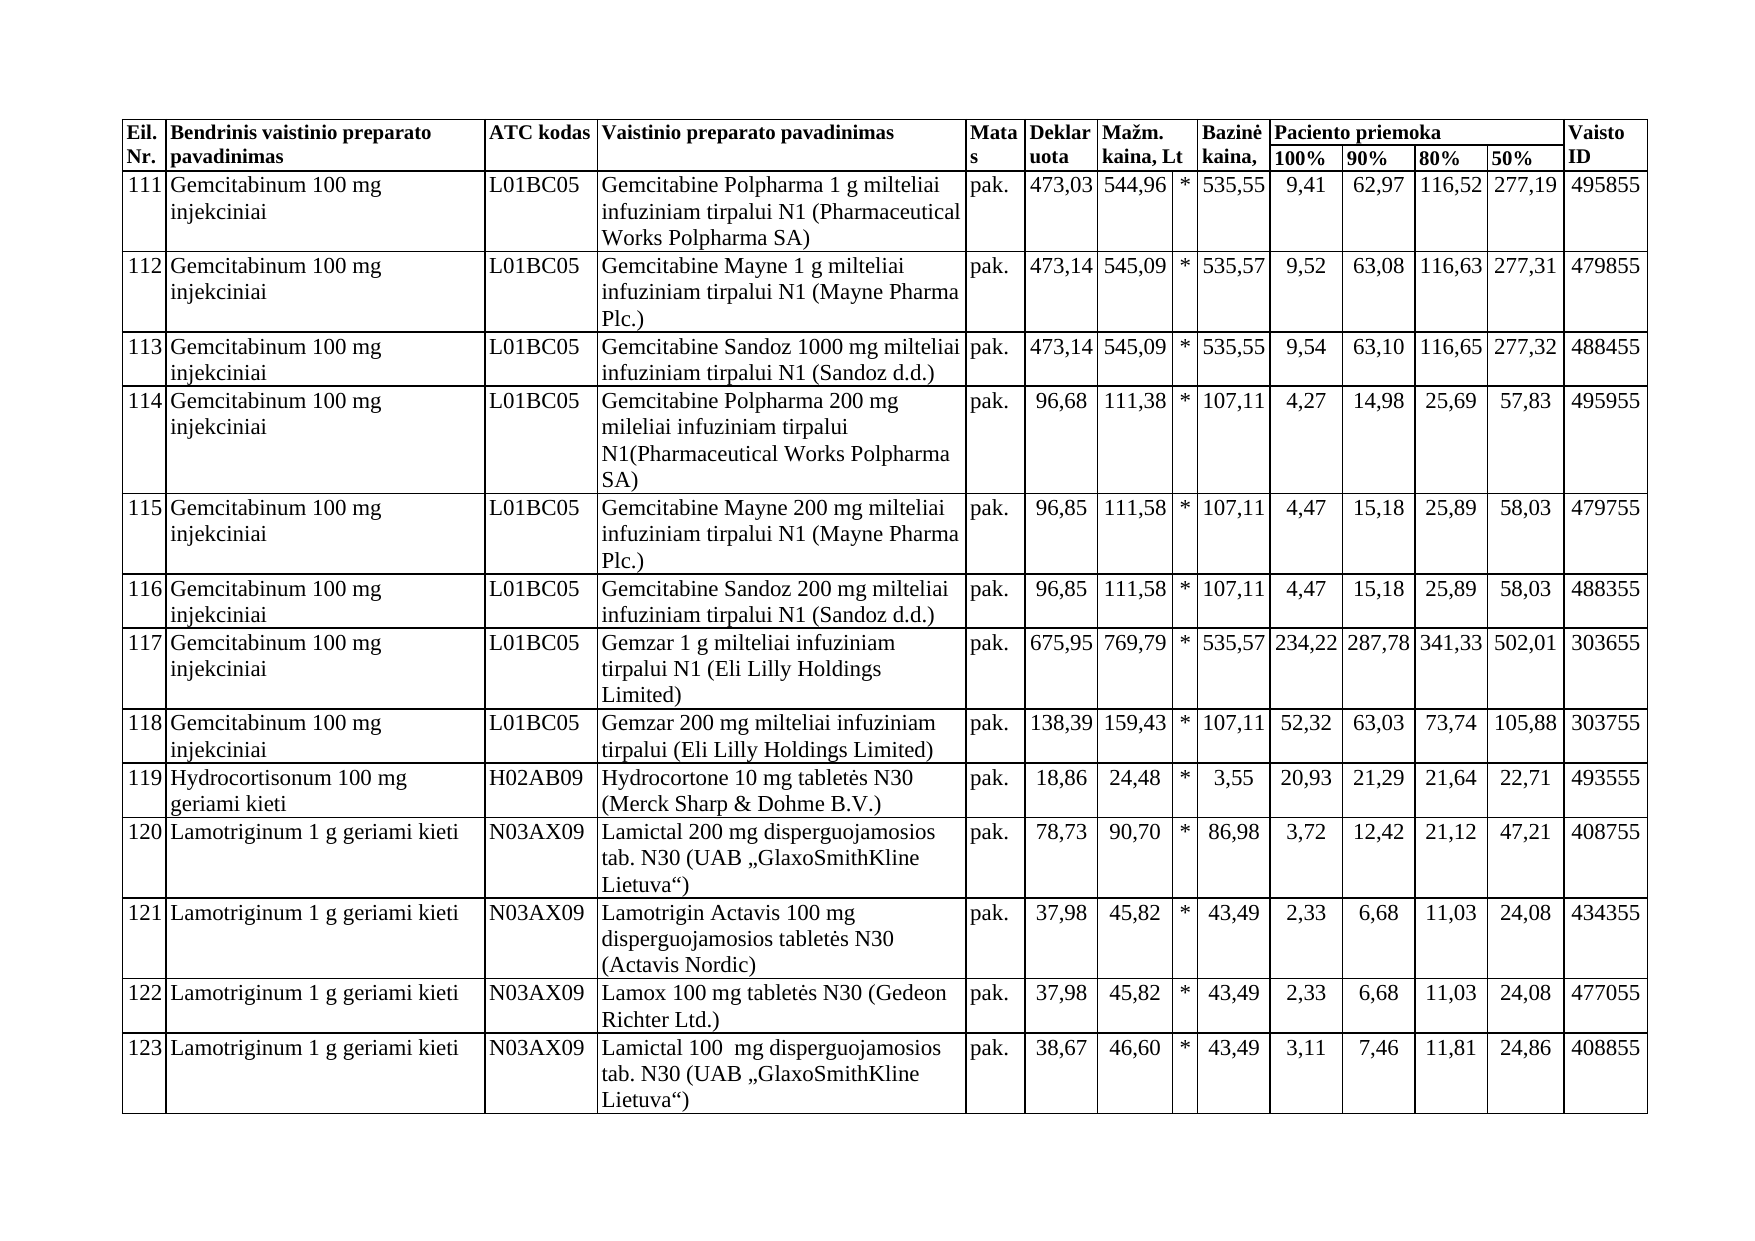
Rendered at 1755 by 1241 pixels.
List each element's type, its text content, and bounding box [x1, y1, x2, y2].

table_header Matas [967, 120, 1024, 170]
table_cell pak. [967, 575, 1024, 627]
table_cell 112 [123, 252, 165, 331]
table_cell 4,47 [1271, 494, 1342, 573]
table_cell 24,86 [1488, 1034, 1563, 1113]
table_cell * [1173, 818, 1197, 897]
table_cell 116,65 [1416, 333, 1487, 385]
table_cell 24,08 [1488, 979, 1563, 1032]
table_cell 479755 [1565, 494, 1647, 573]
table_cell 46,60 [1098, 1034, 1172, 1113]
table_cell 408855 [1565, 1034, 1647, 1113]
table_cell 2,33 [1271, 899, 1342, 978]
table_cell 117 [123, 629, 165, 708]
table_cell 303655 [1565, 629, 1647, 708]
table_cell 11,03 [1416, 899, 1487, 978]
table_cell 15,18 [1343, 494, 1414, 573]
table_cell 277,32 [1488, 333, 1563, 385]
table_cell 14,98 [1343, 387, 1414, 492]
table_cell 15,18 [1343, 575, 1414, 627]
table_cell pak. [967, 494, 1024, 573]
table_cell 90,70 [1098, 818, 1172, 897]
table_cell 4,47 [1271, 575, 1342, 627]
table_cell 116,52 [1416, 172, 1487, 251]
table_cell Lamictal 100 mg disperguojamosios tab. N30 (UAB „GlaxoSmithKline Lietuva“) [598, 1034, 965, 1113]
table_cell Hydrocortisonum 100 mg geriami kieti [167, 764, 484, 816]
table_cell L01BC05 [486, 710, 597, 762]
table_cell 769,79 [1098, 629, 1172, 708]
table_cell L01BC05 [486, 172, 597, 251]
table_cell 303755 [1565, 710, 1647, 762]
table_cell 114 [123, 387, 165, 492]
table_cell 434355 [1565, 899, 1647, 978]
table_cell Hydrocortone 10 mg tabletės N30 (Merck Sharp & Dohme B.V.) [598, 764, 965, 816]
table_cell 50% [1488, 146, 1563, 170]
table_cell L01BC05 [486, 333, 597, 385]
table_cell 38,67 [1026, 1034, 1097, 1113]
table_cell 11,81 [1416, 1034, 1487, 1113]
table_cell Gemcitabinum 100 mg injekciniai [167, 172, 484, 251]
table_cell 21,29 [1343, 764, 1414, 816]
table_cell 473,14 [1026, 252, 1097, 331]
table_cell Gemcitabinum 100 mg injekciniai [167, 333, 484, 385]
table_cell 9,52 [1271, 252, 1342, 331]
table_cell 502,01 [1488, 629, 1563, 708]
table_cell 63,03 [1343, 710, 1414, 762]
table_cell 58,03 [1488, 575, 1563, 627]
table_cell Gemcitabinum 100 mg injekciniai [167, 387, 484, 492]
table_cell Gemcitabine Sandoz 200 mg milteliai infuziniam tirpalui N1 (Sandoz d.d.) [598, 575, 965, 627]
table_cell Gemcitabinum 100 mg injekciniai [167, 710, 484, 762]
table_cell 116 [123, 575, 165, 627]
table_cell L01BC05 [486, 252, 597, 331]
table_cell 138,39 [1026, 710, 1097, 762]
table_cell * [1173, 575, 1197, 627]
table_cell * [1173, 172, 1197, 251]
table_cell 37,98 [1026, 899, 1097, 978]
table_cell * [1173, 899, 1197, 978]
table_cell 120 [123, 818, 165, 897]
table_cell 45,82 [1098, 899, 1172, 978]
table_cell 11,03 [1416, 979, 1487, 1032]
table_cell Gemcitabine Polpharma 1 g milteliai infuziniam tirpalui N1 (Pharmaceutical Works Polpharma SA) [598, 172, 965, 251]
table_cell 86,98 [1198, 818, 1269, 897]
table_cell 43,49 [1198, 979, 1269, 1032]
table_cell 111,58 [1098, 575, 1172, 627]
table_cell 545,09 [1098, 252, 1172, 331]
table_cell 20,93 [1271, 764, 1342, 816]
table_cell Lamotriginum 1 g geriami kieti [167, 979, 484, 1032]
table_cell pak. [967, 764, 1024, 816]
table_cell 535,57 [1198, 252, 1269, 331]
table_cell 96,68 [1026, 387, 1097, 492]
table_cell 488455 [1565, 333, 1647, 385]
table_cell 545,09 [1098, 333, 1172, 385]
table_cell pak. [967, 710, 1024, 762]
table_cell 123 [123, 1034, 165, 1113]
table_header Eil. Nr. [123, 120, 165, 170]
table_cell 58,03 [1488, 494, 1563, 573]
table_cell * [1173, 494, 1197, 573]
table_cell * [1173, 387, 1197, 492]
table_cell Gemzar 200 mg milteliai infuziniam tirpalui (Eli Lilly Holdings Limited) [598, 710, 965, 762]
table_cell 96,85 [1026, 575, 1097, 627]
table_cell Lamictal 200 mg disperguojamosios tab. N30 (UAB „GlaxoSmithKline Lietuva“) [598, 818, 965, 897]
table_cell 473,14 [1026, 333, 1097, 385]
table_cell 277,31 [1488, 252, 1563, 331]
table_cell pak. [967, 818, 1024, 897]
table_cell 57,83 [1488, 387, 1563, 492]
table_cell pak. [967, 1034, 1024, 1113]
table_cell 408755 [1565, 818, 1647, 897]
table_cell 535,55 [1198, 333, 1269, 385]
table_cell Gemcitabine Mayne 200 mg milteliai infuziniam tirpalui N1 (Mayne Pharma Plc.) [598, 494, 965, 573]
table_cell 2,33 [1271, 979, 1342, 1032]
table_cell 118 [123, 710, 165, 762]
table_cell 62,97 [1343, 172, 1414, 251]
table_cell 115 [123, 494, 165, 573]
table_cell pak. [967, 252, 1024, 331]
table_cell pak. [967, 899, 1024, 978]
table_cell Lamotriginum 1 g geriami kieti [167, 818, 484, 897]
table_cell 25,89 [1416, 575, 1487, 627]
table_cell 473,03 [1026, 172, 1097, 251]
table_header Vaistinio preparato pavadinimas [598, 120, 965, 170]
table_cell 675,95 [1026, 629, 1097, 708]
table_cell 9,41 [1271, 172, 1342, 251]
table_cell 6,68 [1343, 899, 1414, 978]
table_cell 21,12 [1416, 818, 1487, 897]
table_cell 6,68 [1343, 979, 1414, 1032]
table_cell pak. [967, 333, 1024, 385]
table_cell 43,49 [1198, 1034, 1269, 1113]
table_cell 544,96 [1098, 172, 1172, 251]
table_cell Lamox 100 mg tabletės N30 (Gedeon Richter Ltd.) [598, 979, 965, 1032]
table_header Paciento priemoka [1271, 120, 1563, 144]
table_cell 116,63 [1416, 252, 1487, 331]
table_cell 477055 [1565, 979, 1647, 1032]
table_cell 122 [123, 979, 165, 1032]
table_header Deklaruota kaina, Lt [1026, 120, 1097, 170]
table_cell 3,11 [1271, 1034, 1342, 1113]
table_cell * [1173, 979, 1197, 1032]
table_cell 90% [1343, 146, 1414, 170]
table_cell H02AB09 [486, 764, 597, 816]
table_cell Gemcitabine Polpharma 200 mg mileliai infuziniam tirpalui N1(Pharmaceutical Works Polpharma SA) [598, 387, 965, 492]
table_cell Lamotrigin Actavis 100 mg disperguojamosios tabletės N30 (Actavis Nordic) [598, 899, 965, 978]
table_cell 119 [123, 764, 165, 816]
table_cell 25,89 [1416, 494, 1487, 573]
table_cell * [1173, 252, 1197, 331]
table_cell 73,74 [1416, 710, 1487, 762]
table_cell 18,86 [1026, 764, 1097, 816]
table_cell 111,58 [1098, 494, 1172, 573]
table_cell 24,08 [1488, 899, 1563, 978]
table_cell 63,08 [1343, 252, 1414, 331]
table_cell 488355 [1565, 575, 1647, 627]
table_cell N03AX09 [486, 899, 597, 978]
table_cell 24,48 [1098, 764, 1172, 816]
table_cell 287,78 [1343, 629, 1414, 708]
table_cell Gemcitabinum 100 mg injekciniai [167, 252, 484, 331]
table_cell 111 [123, 172, 165, 251]
table_cell 4,27 [1271, 387, 1342, 492]
table_cell Gemcitabine Sandoz 1000 mg milteliai infuziniam tirpalui N1 (Sandoz d.d.) [598, 333, 965, 385]
table_header Bendrinis vaistinio preparato pavadinimas [167, 120, 484, 170]
table_cell Gemcitabinum 100 mg injekciniai [167, 575, 484, 627]
table_header Bazinė kaina, Lt [1198, 120, 1269, 170]
table_cell 121 [123, 899, 165, 978]
table_cell Lamotriginum 1 g geriami kieti [167, 1034, 484, 1113]
table_cell 107,11 [1198, 575, 1269, 627]
table_cell 9,54 [1271, 333, 1342, 385]
table_cell 107,11 [1198, 494, 1269, 573]
table_cell 21,64 [1416, 764, 1487, 816]
table_cell Gemcitabinum 100 mg injekciniai [167, 494, 484, 573]
table_cell 535,55 [1198, 172, 1269, 251]
table_cell Gemcitabine Mayne 1 g milteliai infuziniam tirpalui N1 (Mayne Pharma Plc.) [598, 252, 965, 331]
table_cell 495955 [1565, 387, 1647, 492]
table_cell 535,57 [1198, 629, 1269, 708]
table_cell L01BC05 [486, 494, 597, 573]
table_cell 493555 [1565, 764, 1647, 816]
table_cell 341,33 [1416, 629, 1487, 708]
table_cell N03AX09 [486, 818, 597, 897]
table_cell * [1173, 1034, 1197, 1113]
table_cell pak. [967, 979, 1024, 1032]
table_cell 277,19 [1488, 172, 1563, 251]
table_cell 45,82 [1098, 979, 1172, 1032]
table_cell 107,11 [1198, 387, 1269, 492]
table_cell Gemzar 1 g milteliai infuziniam tirpalui N1 (Eli Lilly Holdings Limited) [598, 629, 965, 708]
table_cell 22,71 [1488, 764, 1563, 816]
table_header Vaisto ID [1565, 120, 1647, 170]
table_cell 111,38 [1098, 387, 1172, 492]
table_header Mažm. kaina, Lt [1098, 120, 1197, 170]
table_cell * [1173, 333, 1197, 385]
table_header ATC kodas [486, 120, 597, 170]
table_cell pak. [967, 387, 1024, 492]
table_cell 96,85 [1026, 494, 1097, 573]
table_cell 12,42 [1343, 818, 1414, 897]
table_cell L01BC05 [486, 387, 597, 492]
table_cell 479855 [1565, 252, 1647, 331]
table_cell pak. [967, 629, 1024, 708]
table_cell 113 [123, 333, 165, 385]
table_cell Gemcitabinum 100 mg injekciniai [167, 629, 484, 708]
table_cell pak. [967, 172, 1024, 251]
table_cell L01BC05 [486, 575, 597, 627]
table_cell 25,69 [1416, 387, 1487, 492]
table_cell Lamotriginum 1 g geriami kieti [167, 899, 484, 978]
table_cell * [1173, 629, 1197, 708]
table_cell 234,22 [1271, 629, 1342, 708]
table_cell 3,72 [1271, 818, 1342, 897]
table_cell 495855 [1565, 172, 1647, 251]
table_cell 37,98 [1026, 979, 1097, 1032]
table_cell 100% [1271, 146, 1342, 170]
table_cell 43,49 [1198, 899, 1269, 978]
table_cell * [1173, 710, 1197, 762]
table_cell 159,43 [1098, 710, 1172, 762]
table_cell 107,11 [1198, 710, 1269, 762]
table_cell 52,32 [1271, 710, 1342, 762]
table_cell 105,88 [1488, 710, 1563, 762]
table_cell 78,73 [1026, 818, 1097, 897]
table_cell 47,21 [1488, 818, 1563, 897]
table_cell 3,55 [1198, 764, 1269, 816]
table_cell N03AX09 [486, 1034, 597, 1113]
table_cell 63,10 [1343, 333, 1414, 385]
table_cell N03AX09 [486, 979, 597, 1032]
table_cell 80% [1416, 146, 1487, 170]
table_cell * [1173, 764, 1197, 816]
table_cell 7,46 [1343, 1034, 1414, 1113]
table_cell L01BC05 [486, 629, 597, 708]
